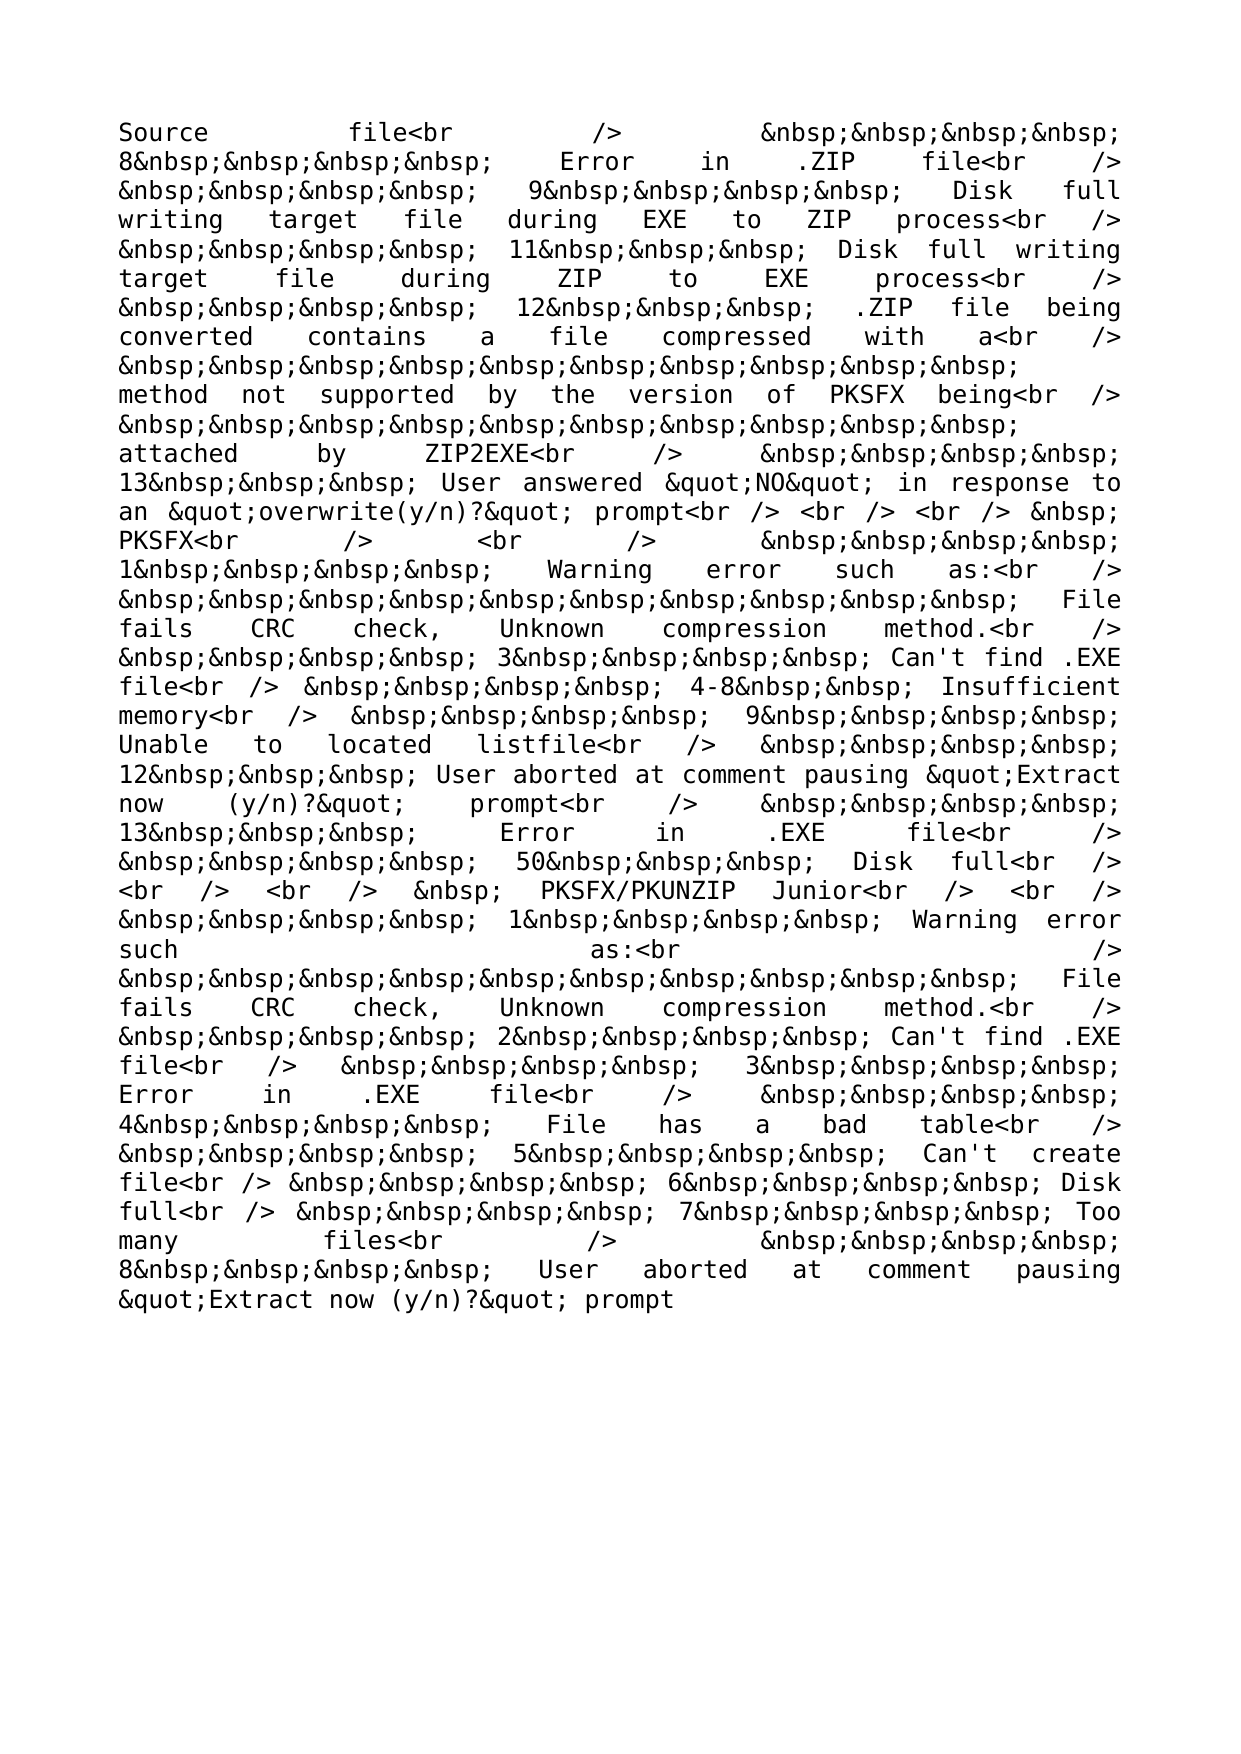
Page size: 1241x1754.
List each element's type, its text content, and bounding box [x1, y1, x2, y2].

text Source file<br /> &nbsp;&nbsp;&nbsp;&nbsp; 8&nbsp;&nbsp;&nbsp;&nbsp; Error in .ZIP file<br /> &nbsp;&nbsp;&nbsp;&nbsp; 9&nbsp;&nbsp;&nbsp;&nbsp; Disk full writing target file during EXE to ZIP process<br /> &nbsp;&nbsp;&nbsp;&nbsp; 11&nbsp;&nbsp;&nbsp; Disk full writing target file during ZIP to EXE process<br /> &nbsp;&nbsp;&nbsp;&nbsp; 12&nbsp;&nbsp;&nbsp; .ZIP file being converted contains a file compressed with a<br /> &nbsp;&nbsp;&nbsp;&nbsp;&nbsp;&nbsp;&nbsp;&nbsp;&nbsp;&nbsp; method not supported by the version of PKSFX being<br /> &nbsp;&nbsp;&nbsp;&nbsp;&nbsp;&nbsp;&nbsp;&nbsp;&nbsp;&nbsp; attached by ZIP2EXE<br /> &nbsp;&nbsp;&nbsp;&nbsp; 13&nbsp;&nbsp;&nbsp; User answered &quot;NO&quot; in response to an &quot;overwrite(y/n)?&quot; prompt<br /> <br /> <br /> &nbsp; PKSFX<br /> <br /> &nbsp;&nbsp;&nbsp;&nbsp; 1&nbsp;&nbsp;&nbsp;&nbsp; Warning error such as:<br /> &nbsp;&nbsp;&nbsp;&nbsp;&nbsp;&nbsp;&nbsp;&nbsp;&nbsp;&nbsp; File fails CRC check, Unknown compression method.<br /> &nbsp;&nbsp;&nbsp;&nbsp; 3&nbsp;&nbsp;&nbsp;&nbsp; Can't find .EXE file<br /> &nbsp;&nbsp;&nbsp;&nbsp; 4-8&nbsp;&nbsp; Insufficient memory<br /> &nbsp;&nbsp;&nbsp;&nbsp; 9&nbsp;&nbsp;&nbsp;&nbsp; Unable to located listfile<br /> &nbsp;&nbsp;&nbsp;&nbsp; 12&nbsp;&nbsp;&nbsp; User aborted at comment pausing &quot;Extract now (y/n)?&quot; prompt<br /> &nbsp;&nbsp;&nbsp;&nbsp; 13&nbsp;&nbsp;&nbsp; Error in .EXE file<br /> &nbsp;&nbsp;&nbsp;&nbsp; 50&nbsp;&nbsp;&nbsp; Disk full<br /> <br /> <br /> &nbsp; PKSFX/PKUNZIP Junior<br /> <br /> &nbsp;&nbsp;&nbsp;&nbsp; 1&nbsp;&nbsp;&nbsp;&nbsp; Warning error such as:<br /> &nbsp;&nbsp;&nbsp;&nbsp;&nbsp;&nbsp;&nbsp;&nbsp;&nbsp;&nbsp; File fails CRC check, Unknown compression method.<br /> &nbsp;&nbsp;&nbsp;&nbsp; 2&nbsp;&nbsp;&nbsp;&nbsp; Can't find .EXE file<br /> &nbsp;&nbsp;&nbsp;&nbsp; 3&nbsp;&nbsp;&nbsp;&nbsp; Error in .EXE file<br /> &nbsp;&nbsp;&nbsp;&nbsp; 4&nbsp;&nbsp;&nbsp;&nbsp; File has a bad table<br /> &nbsp;&nbsp;&nbsp;&nbsp; 5&nbsp;&nbsp;&nbsp;&nbsp; Can't create file<br /> &nbsp;&nbsp;&nbsp;&nbsp; 6&nbsp;&nbsp;&nbsp;&nbsp; Disk full<br /> &nbsp;&nbsp;&nbsp;&nbsp; 7&nbsp;&nbsp;&nbsp;&nbsp; Too many files<br /> &nbsp;&nbsp;&nbsp;&nbsp; 8&nbsp;&nbsp;&nbsp;&nbsp; User aborted at comment pausing &quot;Extract now (y/n)?&quot; prompt [118, 118, 1122, 1314]
